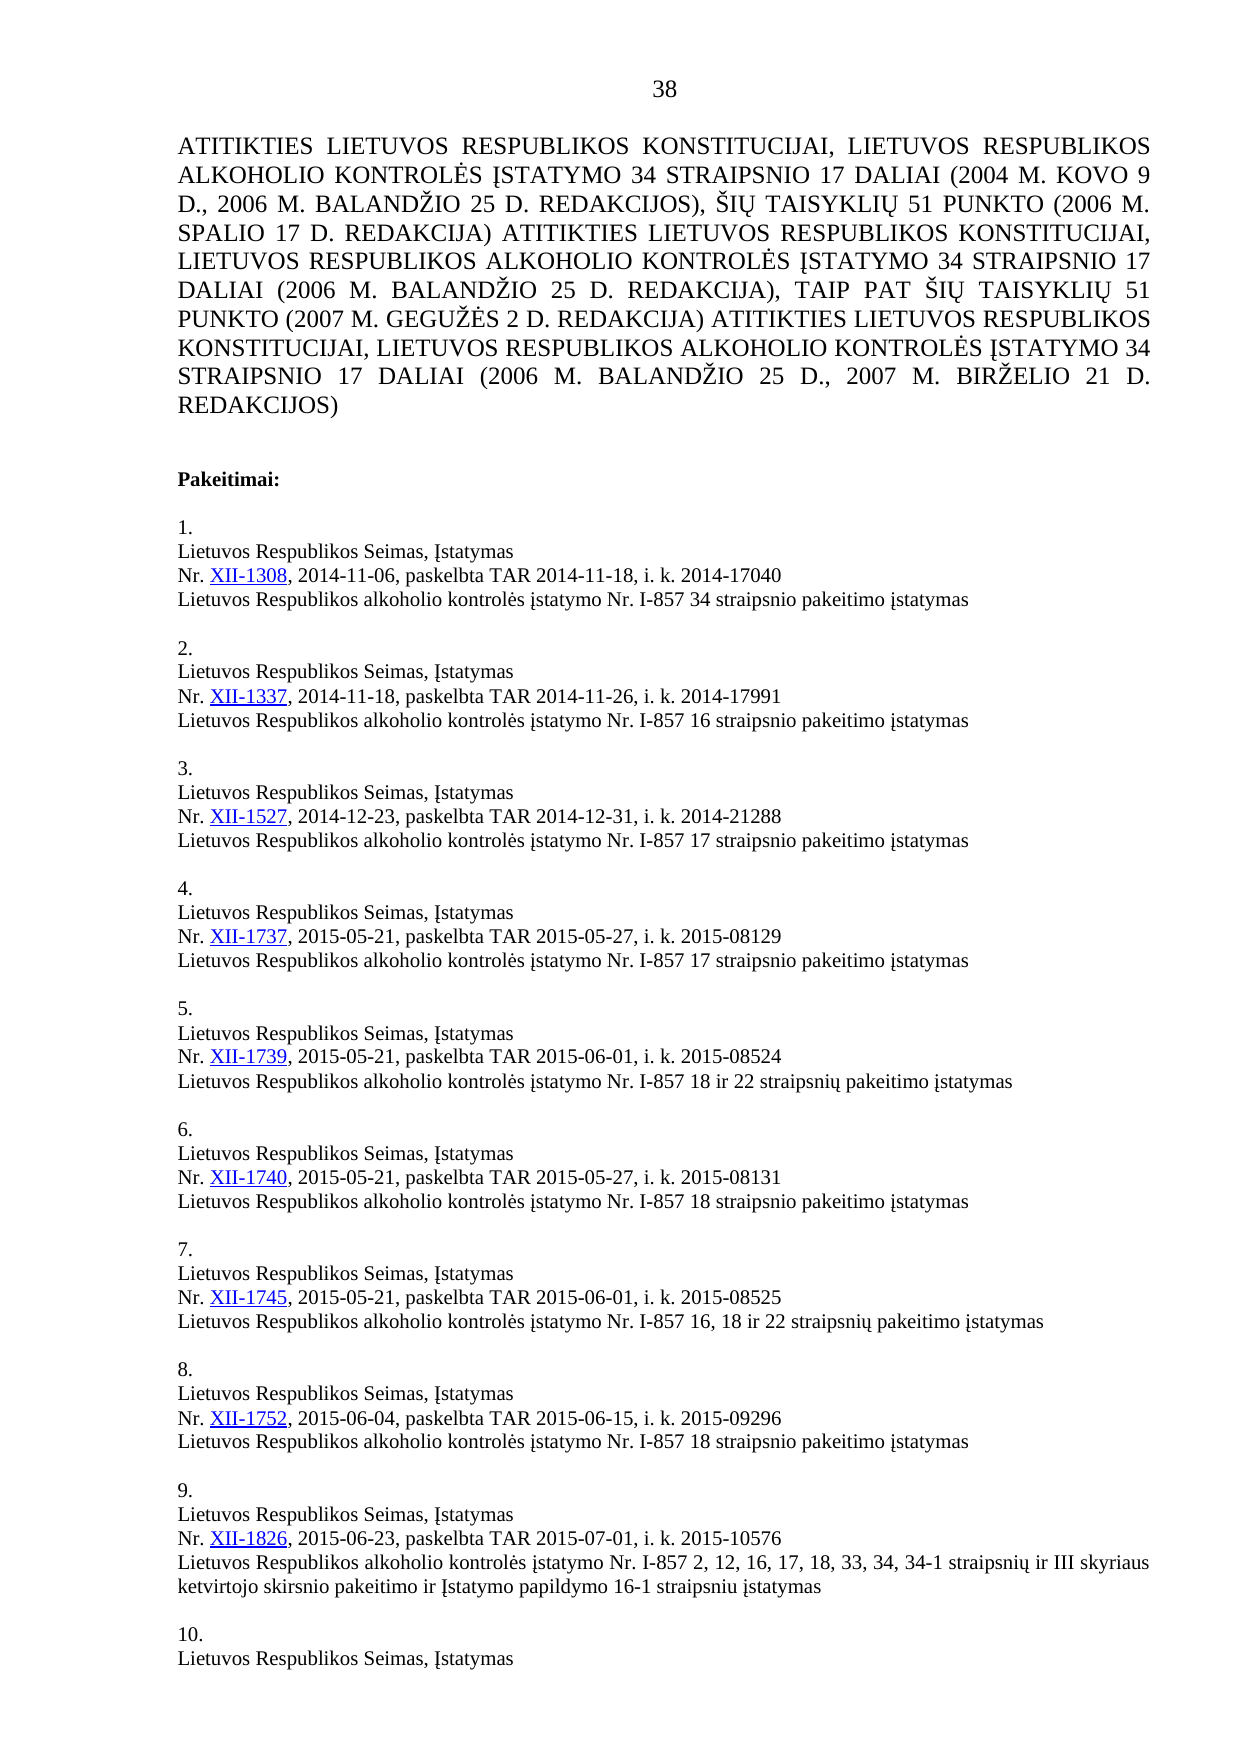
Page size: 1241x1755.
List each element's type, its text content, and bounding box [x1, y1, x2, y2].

text Lietuvos Respublikos Seimas, Įstatymas [177, 780, 1152, 804]
text 10. [177, 1622, 1152, 1646]
text Lietuvos Respublikos alkoholio kontrolės įstatymo Nr. I-857 34 straipsnio pakeitimo įstatymas [177, 587, 1152, 611]
text Nr. XII-1752, 2015-06-04, paskelbta TAR 2015-06-15, i. k. 2015-09296 [177, 1405, 1152, 1429]
text 8. [177, 1357, 1152, 1381]
text Nr. XII-1527, 2014-12-23, paskelbta TAR 2014-12-31, i. k. 2014-21288 [177, 804, 1152, 828]
text 6. [177, 1117, 1152, 1141]
text Nr. XII-1308, 2014-11-06, paskelbta TAR 2014-11-18, i. k. 2014-17040 [177, 563, 1152, 587]
text Lietuvos Respublikos alkoholio kontrolės įstatymo Nr. I-857 18 straipsnio pakeitimo įstatymas [177, 1189, 1152, 1213]
text Lietuvos Respublikos Seimas, Įstatymas [177, 900, 1152, 924]
text Lietuvos Respublikos Seimas, Įstatymas [177, 1381, 1152, 1405]
text Lietuvos Respublikos alkoholio kontrolės įstatymo Nr. I-857 16, 18 ir 22 straipsnių pakeitimo įstatymas [177, 1309, 1152, 1333]
text 2. [177, 635, 1152, 659]
text 7. [177, 1237, 1152, 1261]
text Lietuvos Respublikos Seimas, Įstatymas [177, 539, 1152, 563]
text Nr. XII-1826, 2015-06-23, paskelbta TAR 2015-07-01, i. k. 2015-10576 [177, 1526, 1152, 1550]
text Lietuvos Respublikos alkoholio kontrolės įstatymo Nr. I-857 17 straipsnio pakeitimo įstatymas [177, 828, 1152, 852]
text Nr. XII-1740, 2015-05-21, paskelbta TAR 2015-05-27, i. k. 2015-08131 [177, 1165, 1152, 1189]
text Lietuvos Respublikos Seimas, Įstatymas [177, 1261, 1152, 1285]
text Lietuvos Respublikos Seimas, Įstatymas [177, 1141, 1152, 1165]
text 1. [177, 515, 1152, 539]
text Lietuvos Respublikos alkoholio kontrolės įstatymo Nr. I-857 16 straipsnio pakeitimo įstatymas [177, 708, 1152, 732]
text Lietuvos Respublikos Seimas, Įstatymas [177, 1020, 1152, 1044]
text Lietuvos Respublikos alkoholio kontrolės įstatymo Nr. I-857 2, 12, 16, 17, 18, 33, 34, 34-1 straipsnių ir III skyriaus ketvirtojo skirsnio pakeitimo ir Įstatymo papildymo 16-1 straipsniu įstatymas [177, 1550, 1152, 1598]
text Pakeitimai: [177, 467, 1152, 491]
text Lietuvos Respublikos Seimas, Įstatymas [177, 1646, 1152, 1670]
text Lietuvos Respublikos Seimas, Įstatymas [177, 659, 1152, 683]
text Lietuvos Respublikos alkoholio kontrolės įstatymo Nr. I-857 18 ir 22 straipsnių pakeitimo įstatymas [177, 1068, 1152, 1093]
text Nr. XII-1745, 2015-05-21, paskelbta TAR 2015-06-01, i. k. 2015-08525 [177, 1285, 1152, 1309]
text ATITIKTIES LIETUVOS RESPUBLIKOS KONSTITUCIJAI, LIETUVOS RESPUBLIKOS ALKOHOLIO KONTROLĖS ĮSTATYMO 34 STRAIPSNIO 17 DALIAI (2004 M. KOVO 9 D., 2006 M. BALANDŽIO 25 D. REDAKCIJOS), ŠIŲ TAISYKLIŲ 51 PUNKTO (2006 M. SPALIO 17 D. REDAKCIJA) ATITIKTIES LIETUVOS RESPUBLIKOS KONSTITUCIJAI, LIETUVOS RESPUBLIKOS ALKOHOLIO KONTROLĖS ĮSTATYMO 34 STRAIPSNIO 17 DALIAI (2006 M. BALANDŽIO 25 D. REDAKCIJA), TAIP PAT ŠIŲ TAISYKLIŲ 51 PUNKTO (2007 M. GEGUŽĖS 2 D. REDAKCIJA) ATITIKTIES LIETUVOS RESPUBLIKOS KONSTITUCIJAI, LIETUVOS RESPUBLIKOS ALKOHOLIO KONTROLĖS ĮSTATYMO 34 STRAIPSNIO 17 DALIAI (2006 M. BALANDŽIO 25 D., 2007 M. BIRŽELIO 21 D. REDAKCIJOS) [177, 131, 1152, 419]
text Nr. XII-1737, 2015-05-21, paskelbta TAR 2015-05-27, i. k. 2015-08129 [177, 924, 1152, 948]
text Lietuvos Respublikos alkoholio kontrolės įstatymo Nr. I-857 17 straipsnio pakeitimo įstatymas [177, 948, 1152, 972]
text 3. [177, 756, 1152, 780]
text Nr. XII-1739, 2015-05-21, paskelbta TAR 2015-06-01, i. k. 2015-08524 [177, 1044, 1152, 1068]
text 5. [177, 996, 1152, 1020]
text 4. [177, 876, 1152, 900]
text Lietuvos Respublikos alkoholio kontrolės įstatymo Nr. I-857 18 straipsnio pakeitimo įstatymas [177, 1429, 1152, 1453]
text Lietuvos Respublikos Seimas, Įstatymas [177, 1502, 1152, 1526]
text 9. [177, 1478, 1152, 1502]
text Nr. XII-1337, 2014-11-18, paskelbta TAR 2014-11-26, i. k. 2014-17991 [177, 683, 1152, 708]
